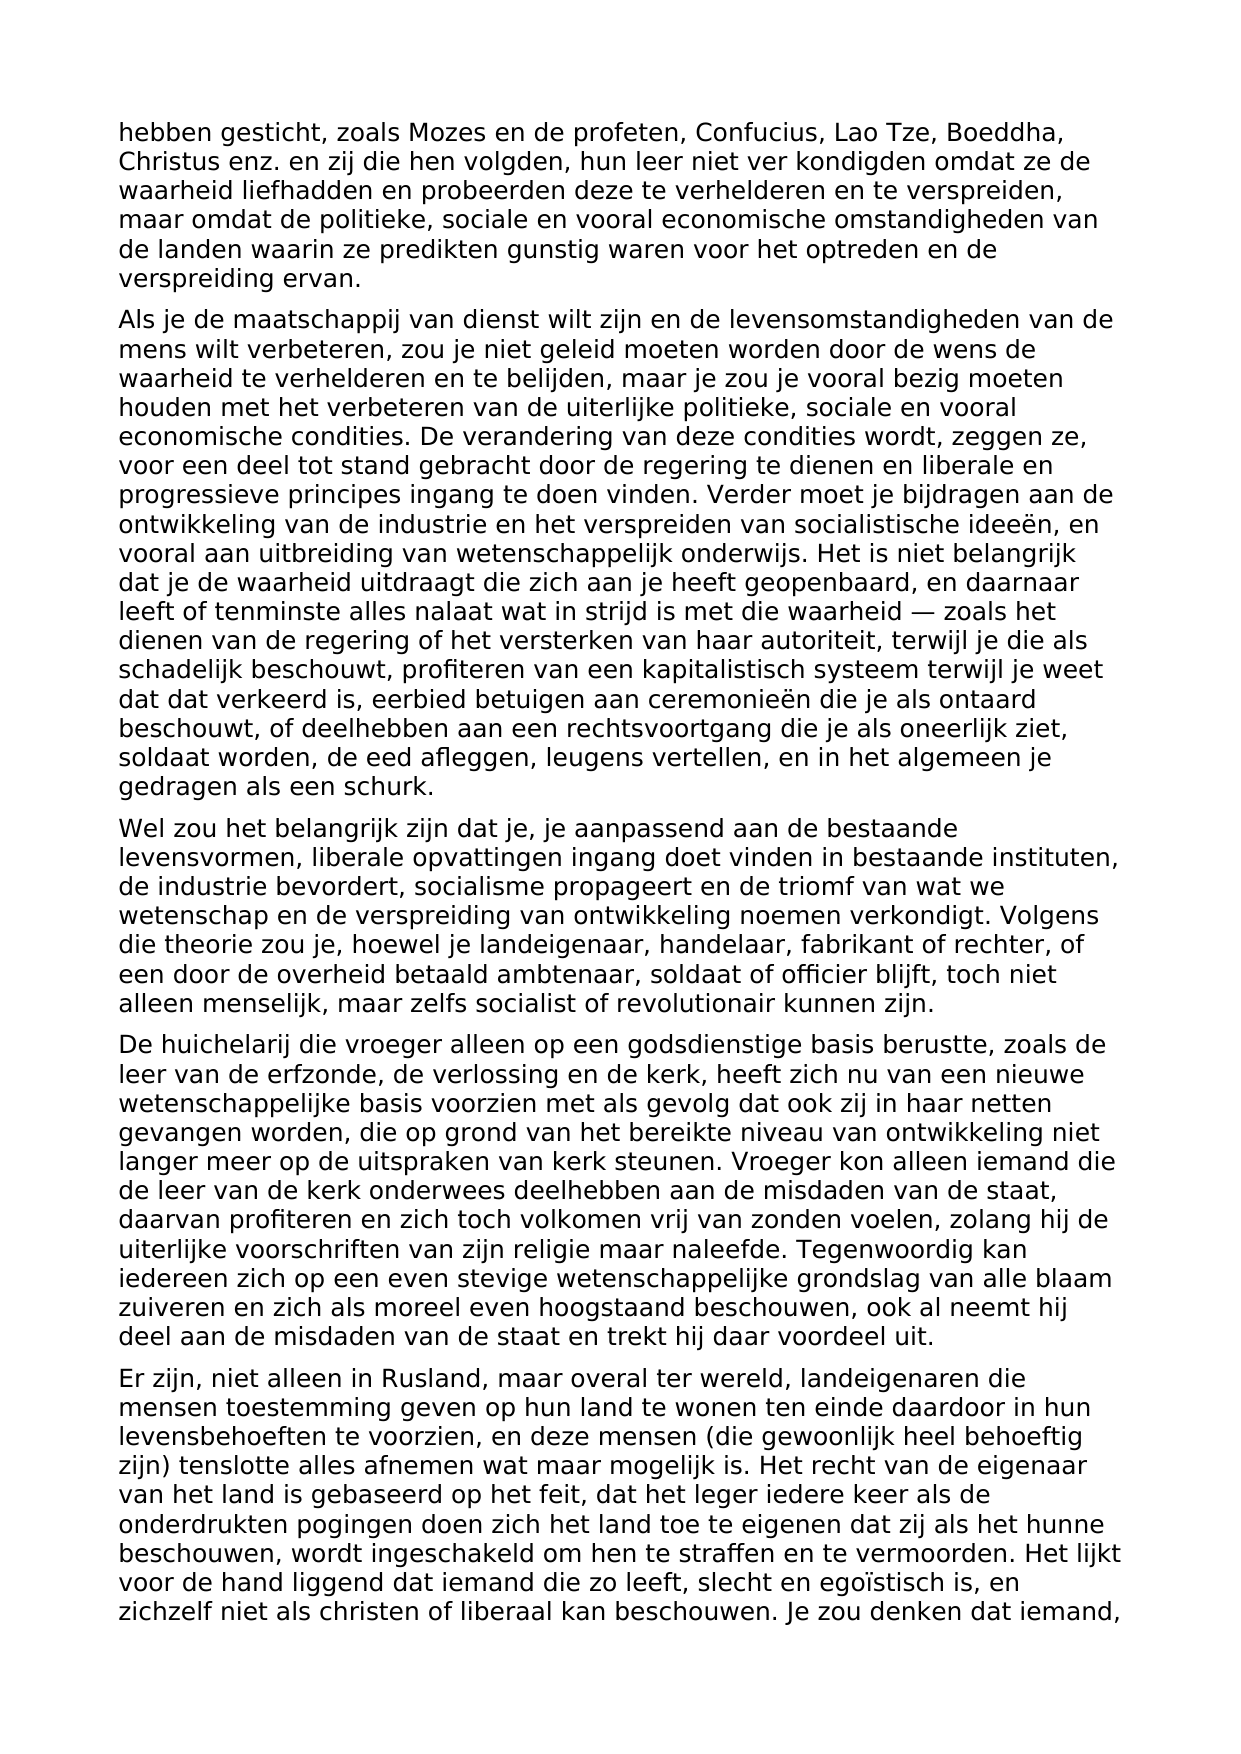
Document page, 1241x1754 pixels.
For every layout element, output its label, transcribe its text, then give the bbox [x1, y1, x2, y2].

text Als je de maatschappij van dienst wilt zijn en de levensomstandigheden van de mens wilt verbeteren, zou je niet geleid moeten worden door de wens de waarheid te verhelderen en te belijden, maar je zou je vooral bezig moeten houden met het verbeteren van de uiterlijke politieke, sociale en vooral economische condities. De verandering van deze condities wordt, zeggen ze, voor een deel tot stand gebracht door de regering te dienen en liberale en progressieve principes ingang te doen vinden. Verder moet je bijdragen aan de ontwikkeling van de industrie en het verspreiden van socialistische ideeën, en vooral aan uitbreiding van wetenschappelijk onderwijs. Het is niet belangrijk dat je de waarheid uitdraagt die zich aan je heeft geopenbaard, en daarnaar leeft of tenminste alles nalaat wat in strijd is met die waarheid — zoals het dienen van de regering of het versterken van haar autoriteit, terwijl je die als schadelijk beschouwt, profiteren van een kapitalistisch systeem terwijl je weet dat dat verkeerd is, eerbied betuigen aan ceremonieën die je als ontaard beschouwt, of deelhebben aan een rechtsvoortgang die je als oneerlijk ziet, soldaat worden, de eed afleggen, leugens vertellen, en in het algemeen je gedragen als een schurk. [118, 306, 1122, 801]
text hebben gesticht, zoals Mozes en de profeten, Confucius, Lao Tze, Boeddha, Christus enz. en zij die hen volgden, hun leer niet ver kondigden omdat ze de waarheid liefhadden en probeerden deze te verhelderen en te verspreiden, maar omdat de politieke, sociale en vooral economische omstandigheden van de landen waarin ze predikten gunstig waren voor het optreden en de verspreiding ervan. [118, 118, 1122, 293]
text Er zijn, niet alleen in Rusland, maar overal ter wereld, landeigenaren die mensen toestemming geven op hun land te wonen ten einde daardoor in hun levensbehoeften te voorzien, en deze mensen (die gewoonlijk heel behoeftig zijn) tenslotte alles afnemen wat maar mogelijk is. Het recht van de eigenaar van het land is gebaseerd op het feit, dat het leger iedere keer als de onderdrukten pogingen doen zich het land toe te eigenen dat zij als het hunne beschouwen, wordt ingeschakeld om hen te straffen en te vermoorden. Het lijkt voor de hand liggend dat iemand die zo leeft, slecht en egoïstisch is, en zichzelf niet als christen of liberaal kan beschouwen. Je zou denken dat iemand, [118, 1364, 1122, 1626]
text De huichelarij die vroeger alleen op een godsdienstige basis berustte, zoals de leer van de erfzonde, de verlossing en de kerk, heeft zich nu van een nieuwe wetenschappelijke basis voorzien met als gevolg dat ook zij in haar netten gevangen worden, die op grond van het bereikte niveau van ontwikkeling niet langer meer op de uitspraken van kerk steunen. Vroeger kon alleen iemand die de leer van de kerk onderwees deelhebben aan de misdaden van de staat, daarvan profiteren en zich toch volkomen vrij van zonden voelen, zolang hij de uiterlijke voorschriften van zijn religie maar naleefde. Tegenwoordig kan iedereen zich op een even stevige wetenschappelijke grondslag van alle blaam zuiveren en zich als moreel even hoogstaand beschouwen, ook al neemt hij deel aan de misdaden van de staat en trekt hij daar voordeel uit. [118, 1031, 1122, 1351]
text Wel zou het belangrijk zijn dat je, je aanpassend aan de bestaande levensvormen, liberale opvattingen ingang doet vinden in bestaande instituten, de industrie bevordert, socialisme propageert en de triomf van wat we wetenschap en de verspreiding van ontwikkeling noemen verkondigt. Volgens die theorie zou je, hoewel je landeigenaar, handelaar, fabrikant of rechter, of een door de overheid betaald ambtenaar, soldaat of officier blijft, toch niet alleen menselijk, maar zelfs socialist of revolutionair kunnen zijn. [118, 814, 1122, 1018]
